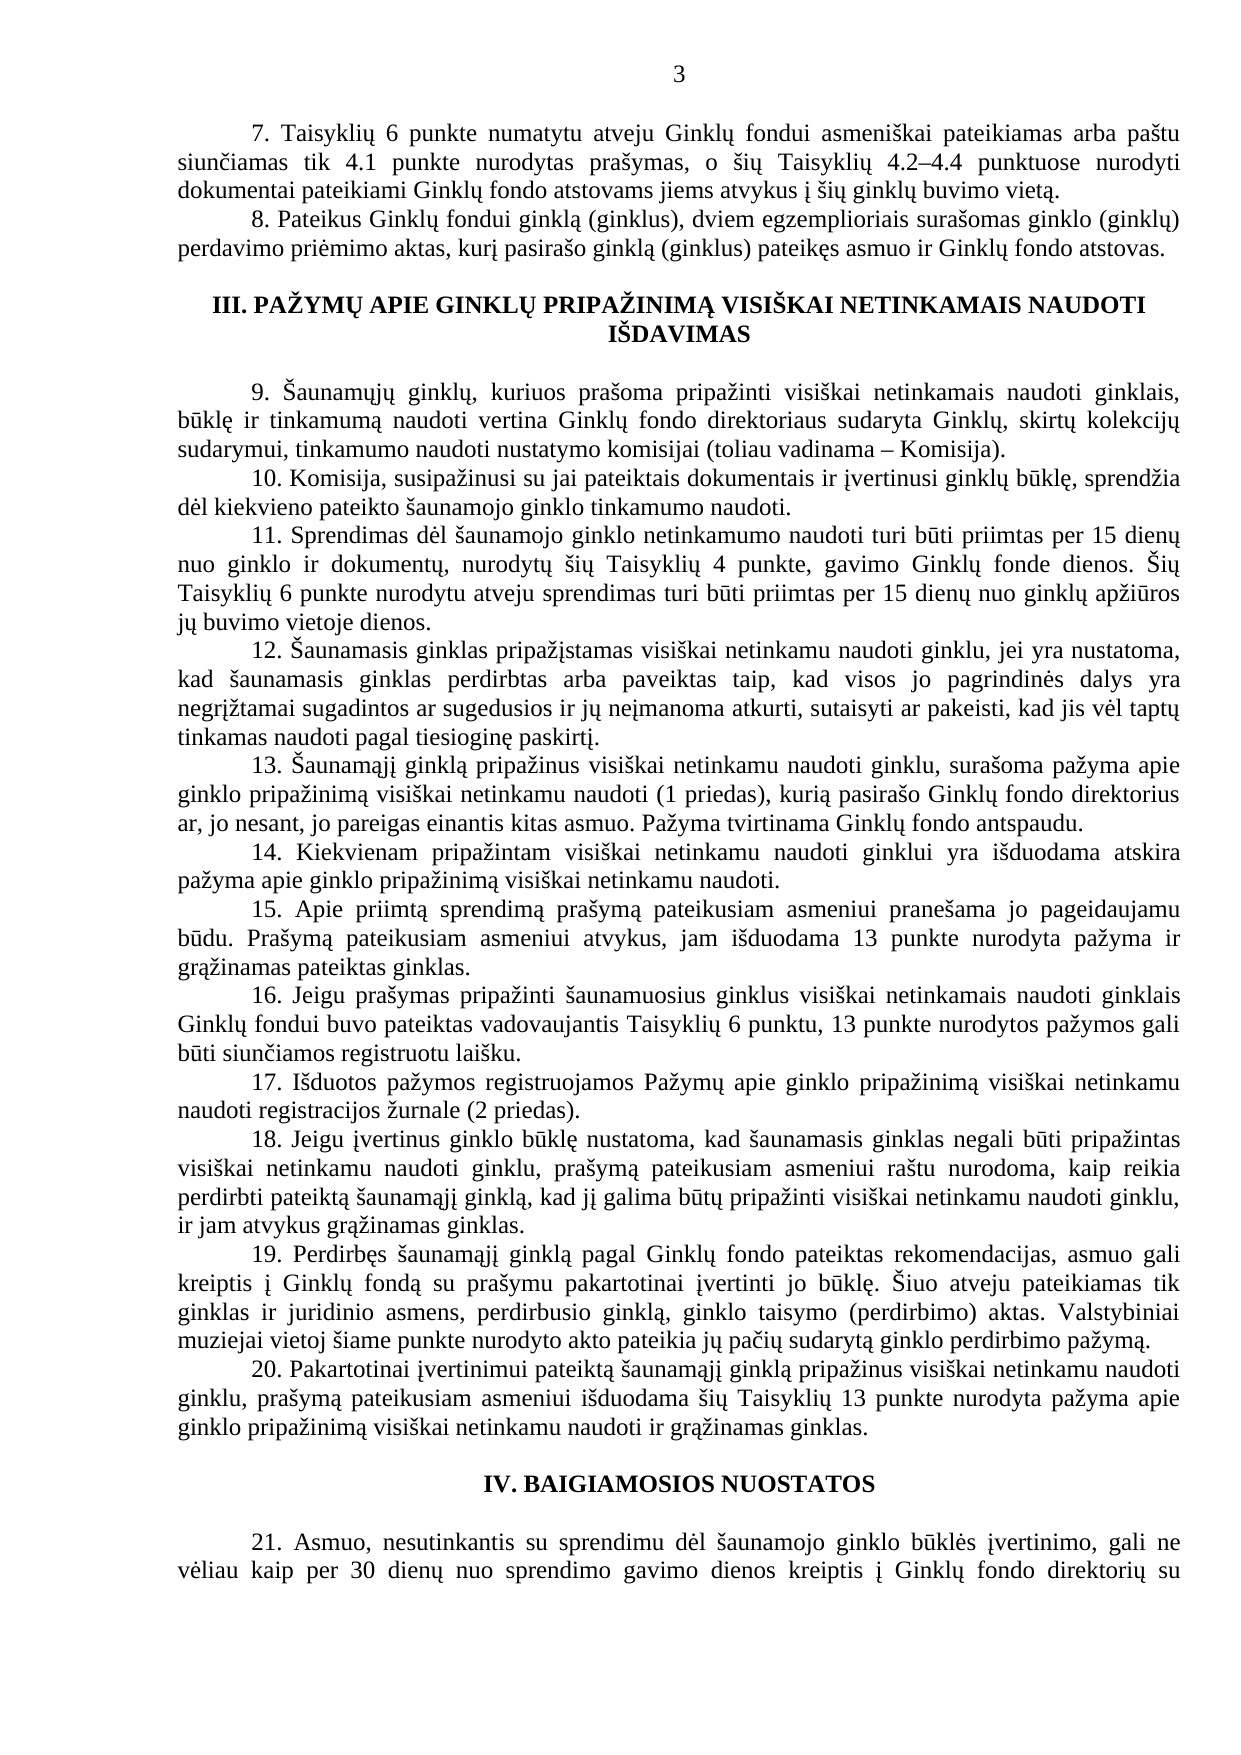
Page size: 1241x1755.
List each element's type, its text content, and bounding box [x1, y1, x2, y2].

text 20. Pakartotinai įvertinimui pateiktą šaunamąjį ginklą pripažinus visiškai netinkamu naudoti ginklu, prašymą pateikusiam asmeniui išduodama šių Taisyklių 13 punkte nurodyta pažyma apie ginklo pripažinimą visiškai netinkamu naudoti ir grąžinamas ginklas. [177, 1354, 1181, 1441]
text IV. BAIGIAMOSIOS NUOSTATOS [177, 1469, 1181, 1498]
text 14. Kiekvienam pripažintam visiškai netinkamu naudoti ginklui yra išduodama atskira pažyma apie ginklo pripažinimą visiškai netinkamu naudoti. [177, 837, 1181, 894]
text 19. Perdirbęs šaunamąjį ginklą pagal Ginklų fondo pateiktas rekomendacijas, asmuo gali kreiptis į Ginklų fondą su prašymu pakartotinai įvertinti jo būklę. Šiuo atveju pateikiamas tik ginklas ir juridinio asmens, perdirbusio ginklą, ginklo taisymo (perdirbimo) aktas. Valstybiniai muziejai vietoj šiame punkte nurodyto akto pateikia jų pačių sudarytą ginklo perdirbimo pažymą. [177, 1239, 1181, 1354]
text III. PAŽYMŲ APIE GINKLŲ PRIPAŽINIMĄ VISIŠKAI NETINKAMAIS NAUDOTI IŠDAVIMAS [177, 291, 1181, 348]
text 15. Apie priimtą sprendimą prašymą pateikusiam asmeniui pranešama jo pageidaujamu būdu. Prašymą pateikusiam asmeniui atvykus, jam išduodama 13 punkte nurodyta pažyma ir grąžinamas pateiktas ginklas. [177, 894, 1181, 981]
text 11. Sprendimas dėl šaunamojo ginklo netinkamumo naudoti turi būti priimtas per 15 dienų nuo ginklo ir dokumentų, nurodytų šių Taisyklių 4 punkte, gavimo Ginklų fonde dienos. Šių Taisyklių 6 punkte nurodytu atveju sprendimas turi būti priimtas per 15 dienų nuo ginklų apžiūros jų buvimo vietoje dienos. [177, 521, 1181, 636]
text 13. Šaunamąjį ginklą pripažinus visiškai netinkamu naudoti ginklu, surašoma pažyma apie ginklo pripažinimą visiškai netinkamu naudoti (1 priedas), kurią pasirašo Ginklų fondo direktorius ar, jo nesant, jo pareigas einantis kitas asmuo. Pažyma tvirtinama Ginklų fondo antspaudu. [177, 751, 1181, 837]
text 8. Pateikus Ginklų fondui ginklą (ginklus), dviem egzemplioriais surašomas ginklo (ginklų) perdavimo priėmimo aktas, kurį pasirašo ginklą (ginklus) pateikęs asmuo ir Ginklų fondo atstovas. [177, 204, 1181, 262]
text 21. Asmuo, nesutinkantis su sprendimu dėl šaunamojo ginklo būklės įvertinimo, gali ne vėliau kaip per 30 dienų nuo sprendimo gavimo dienos kreiptis į Ginklų fondo direktorių su [177, 1527, 1181, 1584]
text 12. Šaunamasis ginklas pripažįstamas visiškai netinkamu naudoti ginklu, jei yra nustatoma, kad šaunamasis ginklas perdirbtas arba paveiktas taip, kad visos jo pagrindinės dalys yra negrįžtamai sugadintos ar sugedusios ir jų neįmanoma atkurti, sutaisyti ar pakeisti, kad jis vėl taptų tinkamas naudoti pagal tiesioginę paskirtį. [177, 636, 1181, 751]
text 18. Jeigu įvertinus ginklo būklę nustatoma, kad šaunamasis ginklas negali būti pripažintas visiškai netinkamu naudoti ginklu, prašymą pateikusiam asmeniui raštu nurodoma, kaip reikia perdirbti pateiktą šaunamąjį ginklą, kad jį galima būtų pripažinti visiškai netinkamu naudoti ginklu, ir jam atvykus grąžinamas ginklas. [177, 1124, 1181, 1239]
text 17. Išduotos pažymos registruojamos Pažymų apie ginklo pripažinimą visiškai netinkamu naudoti registracijos žurnale (2 priedas). [177, 1067, 1181, 1124]
text 7. Taisyklių 6 punkte numatytu atveju Ginklų fondui asmeniškai pateikiamas arba paštu siunčiamas tik 4.1 punkte nurodytas prašymas, o šių Taisyklių 4.2–4.4 punktuose nurodyti dokumentai pateikiami Ginklų fondo atstovams jiems atvykus į šių ginklų buvimo vietą. [177, 118, 1181, 204]
text 9. Šaunamųjų ginklų, kuriuos prašoma pripažinti visiškai netinkamais naudoti ginklais, būklę ir tinkamumą naudoti vertina Ginklų fondo direktoriaus sudaryta Ginklų, skirtų kolekcijų sudarymui, tinkamumo naudoti nustatymo komisijai (toliau vadinama – Komisija). [177, 377, 1181, 463]
text 10. Komisija, susipažinusi su jai pateiktais dokumentais ir įvertinusi ginklų būklę, sprendžia dėl kiekvieno pateikto šaunamojo ginklo tinkamumo naudoti. [177, 463, 1181, 521]
text 16. Jeigu prašymas pripažinti šaunamuosius ginklus visiškai netinkamais naudoti ginklais Ginklų fondui buvo pateiktas vadovaujantis Taisyklių 6 punktu, 13 punkte nurodytos pažymos gali būti siunčiamos registruotu laišku. [177, 981, 1181, 1067]
